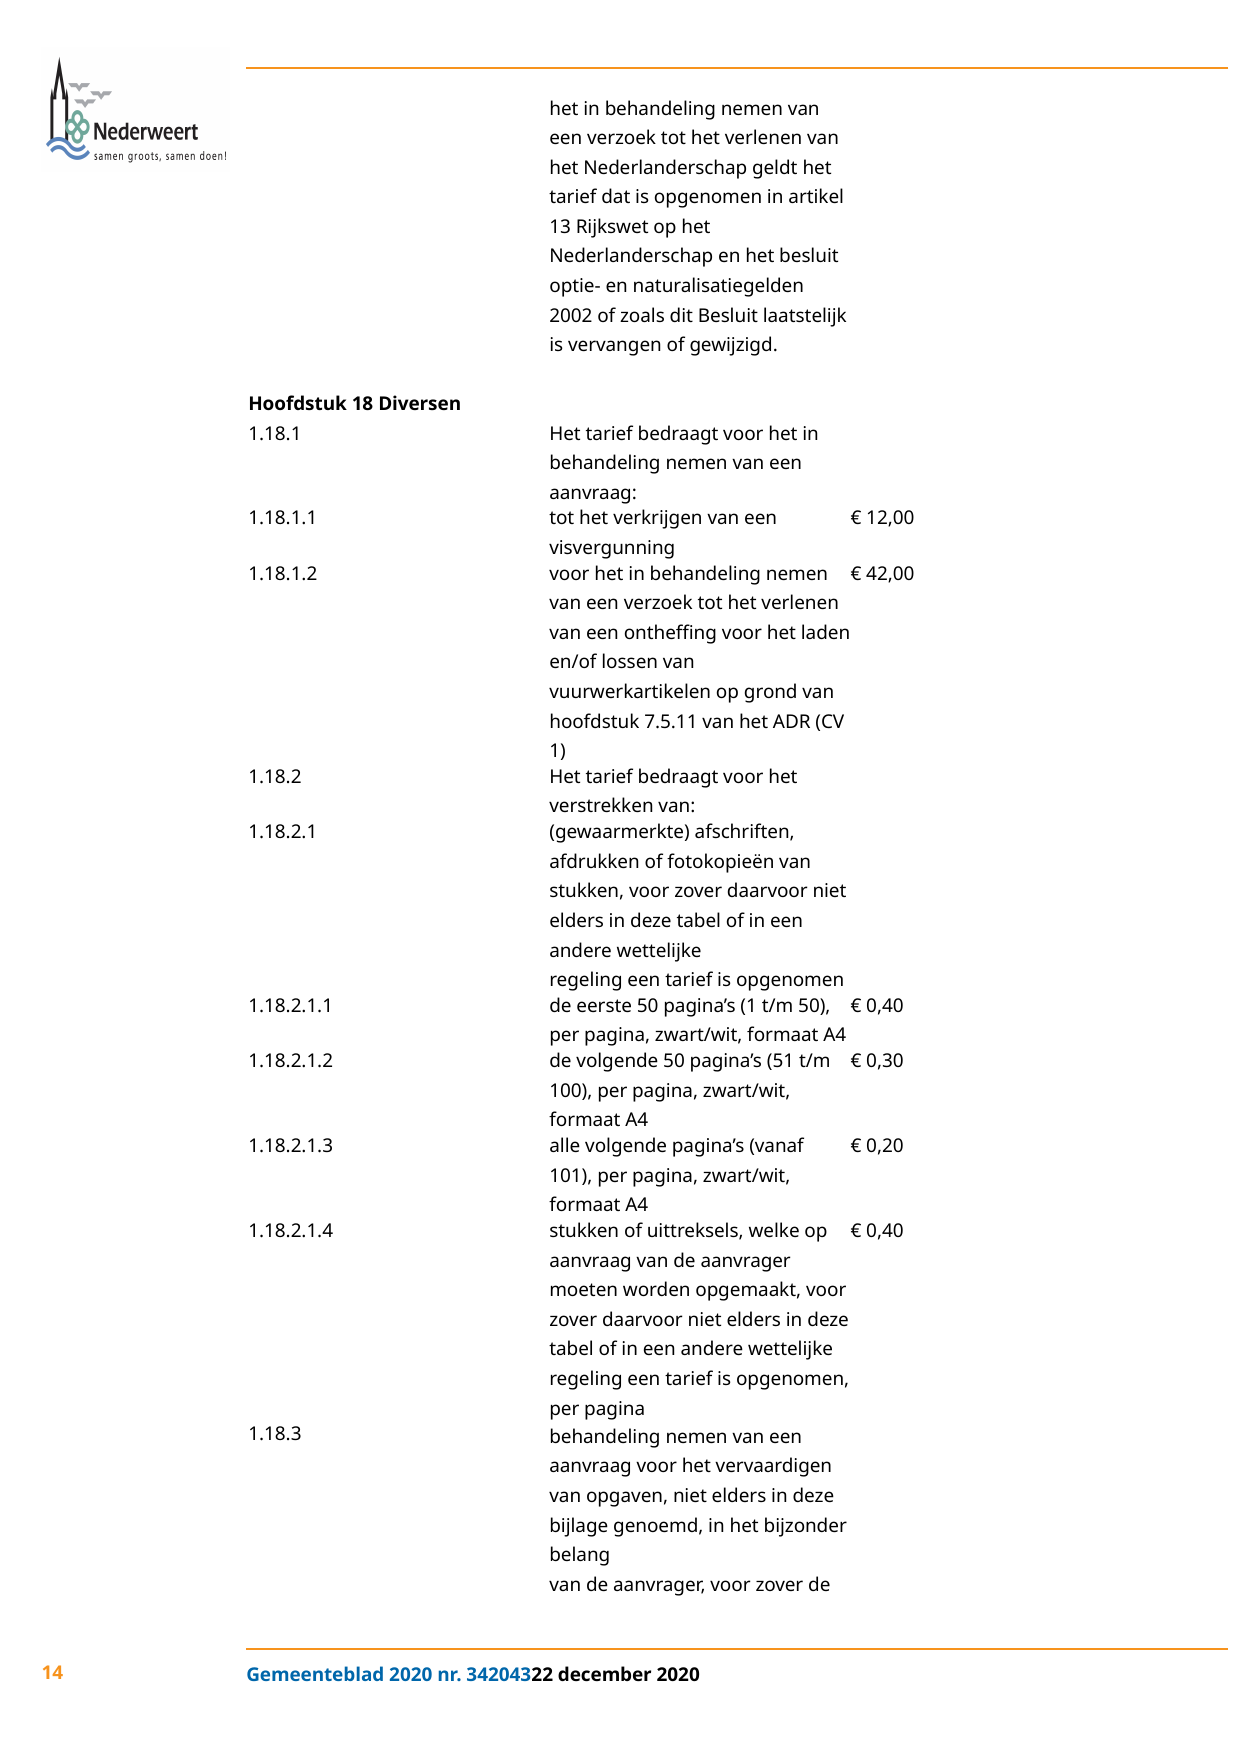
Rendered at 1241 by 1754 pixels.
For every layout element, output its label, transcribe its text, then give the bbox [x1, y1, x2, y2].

table_cell € 0,20 [850, 1132, 1152, 1217]
table_cell tot het verkrijgen van een visvergunning [549, 505, 850, 560]
table_cell € 0,40 [850, 992, 1152, 1047]
table_header [850, 95, 1152, 357]
table_cell (gewaarmerkte) afschriften, afdrukken of fotokopieën van stukken, voor zover daarvoor niet elders in deze tabel of in een andere wettelijke regeling een tarief is opgenomen [549, 819, 850, 992]
table_cell Het tarief bedraagt voor het raadplegen van stukken of voor het in behandeling nemen van een aanvraag voor het vervaardigen van opgaven, niet elders in deze bijlage genoemd, in het bijzonder belang van de aanvrager, voor zover de gemeente daartoe niet is gehouden krachtens de haar opgedragen taak en voor zover daarvoor geen afwijkend tarief is voorgeschreven: [549, 1420, 850, 1597]
table_cell Het tarief bedraagt voor het verstrekken van: [549, 763, 850, 818]
table_cell € 0,30 [850, 1048, 1152, 1132]
table_cell stukken of uittreksels, welke op aanvraag van de aanvrager moeten worden opgemaakt, voor zover daarvoor niet elders in deze tabel of in een andere wettelijke regeling een tarief is opgenomen, per pagina [549, 1217, 850, 1420]
table_cell 1.18.1.2 [248, 560, 549, 763]
table_cell voor het in behandeling nemen van een verzoek tot het verlenen van een ontheffing voor het laden en/of lossen van vuurwerkartikelen op grond van hoofdstuk 7.5.11 van het ADR (CV 1) [549, 560, 850, 763]
table_cell 1.18.3 [248, 1420, 549, 1597]
table_header 1.18.1 [248, 420, 549, 504]
table_cell € 42,00 [850, 560, 1152, 763]
table_cell € 12,00 [850, 505, 1152, 560]
table_cell [850, 1420, 1152, 1597]
table_header Het tarief bedraagt voor het in behandeling nemen van een aanvraag: [549, 420, 850, 504]
table_cell 1.18.2.1.1 [248, 992, 549, 1047]
picture [41, 47, 231, 172]
table_cell 1.18.2 [248, 763, 549, 818]
table_cell [850, 819, 1152, 992]
table_header [850, 420, 1152, 504]
table_cell [850, 763, 1152, 818]
table_cell € 0,40 [850, 1217, 1152, 1420]
table_cell 1.18.2.1.2 [248, 1048, 549, 1132]
table_cell de eerste 50 pagina’s (1 t/m 50), per pagina, zwart/wit, formaat A4 [549, 992, 850, 1047]
table_cell 1.18.2.1.4 [248, 1217, 549, 1420]
table_header het in behandeling nemen van een verzoek tot het verlenen van het Nederlanderschap geldt het tarief dat is opgenomen in artikel 13 Rijkswet op het Nederlanderschap en het besluit optie- en naturalisatiegelden 2002 of zoals dit Besluit laatstelijk is vervangen of gewijzigd. [549, 95, 850, 357]
table_cell 1.18.2.1 [248, 819, 549, 992]
text Hoofdstuk 18 Diversen [248, 390, 1152, 416]
table_cell de volgende 50 pagina’s (51 t/m 100), per pagina, zwart/wit, formaat A4 [549, 1048, 850, 1132]
table_header [248, 95, 549, 357]
table_cell 1.18.1.1 [248, 505, 549, 560]
table_cell 1.18.2.1.3 [248, 1132, 549, 1217]
table_cell alle volgende pagina’s (vanaf 101), per pagina, zwart/wit, formaat A4 [549, 1132, 850, 1217]
